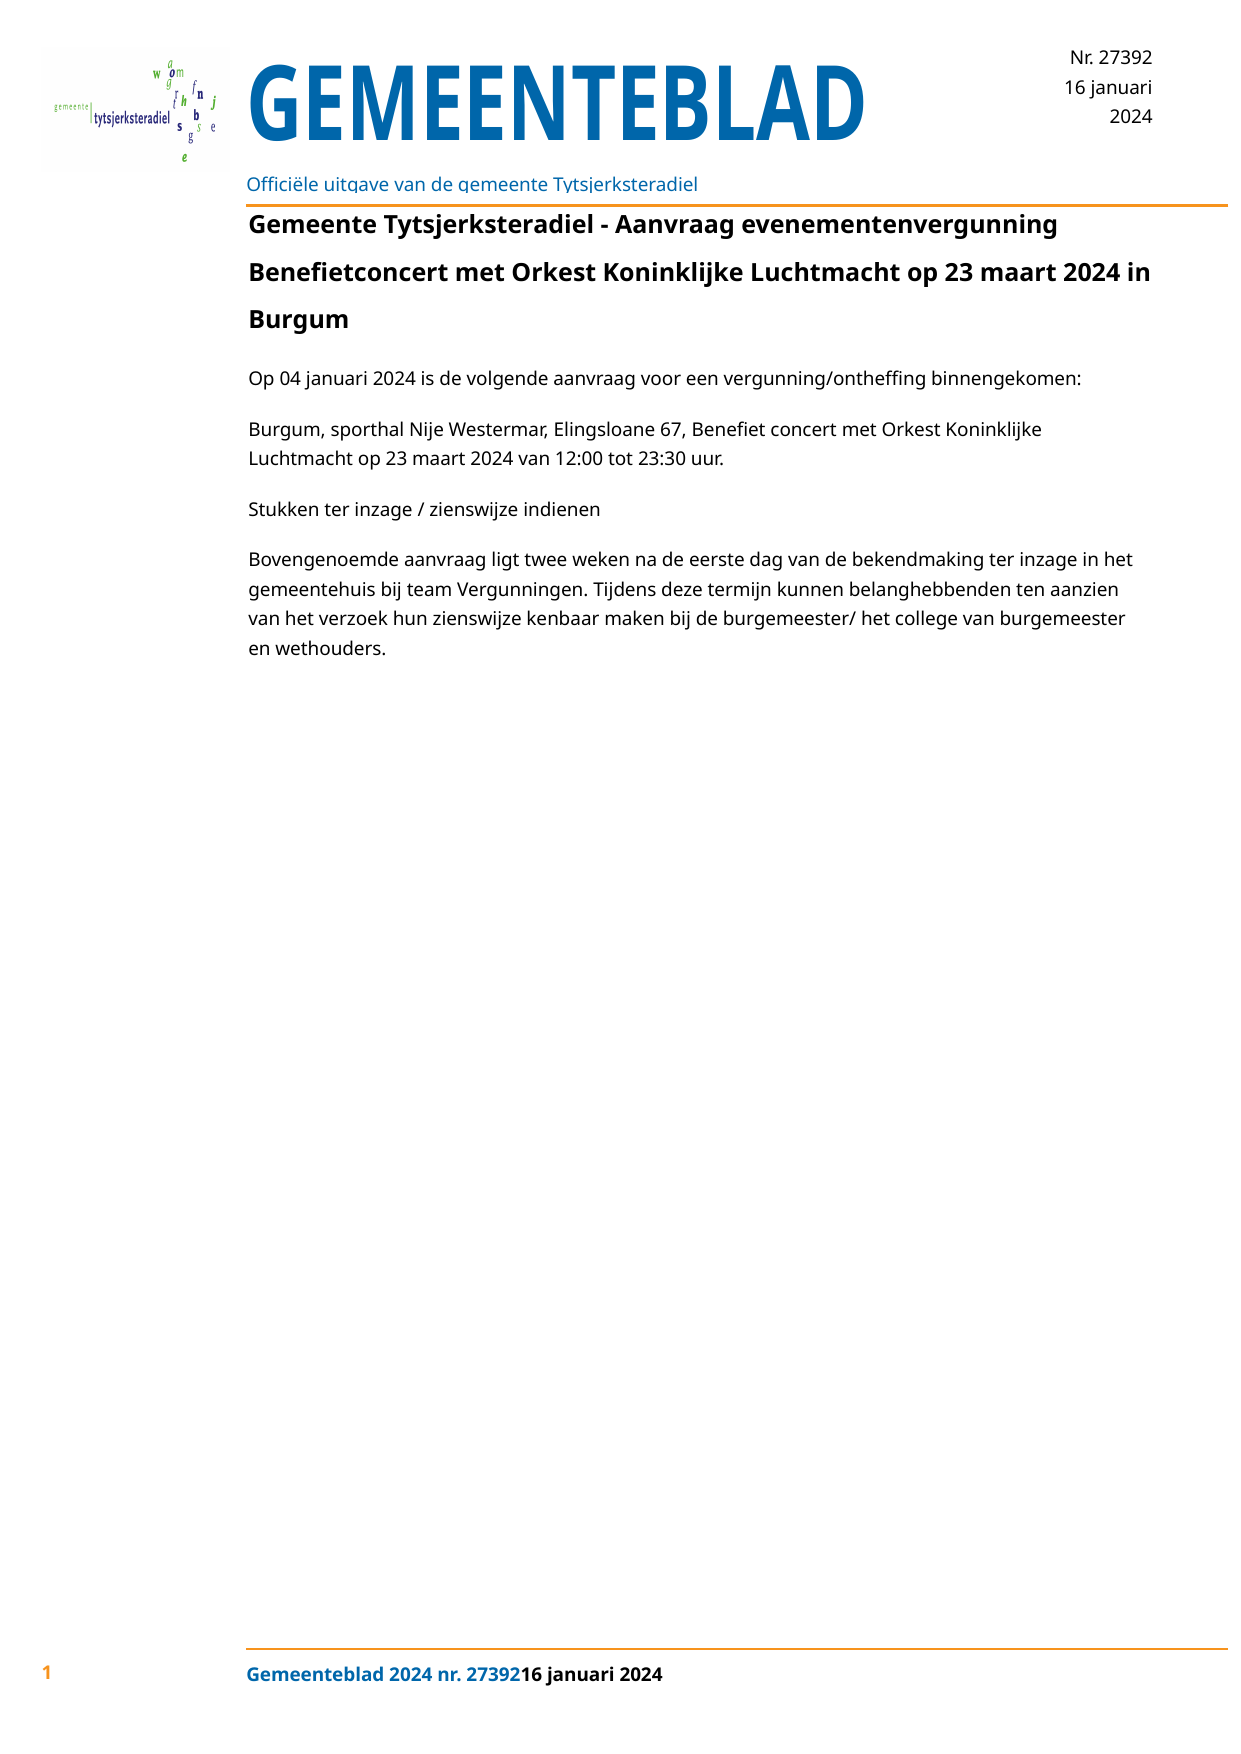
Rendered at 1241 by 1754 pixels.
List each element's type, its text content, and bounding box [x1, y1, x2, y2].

text Op 04 januari 2024 is de volgende aanvraag voor een vergunning/ontheffing binnengekomen: [248, 366, 1152, 391]
text Burgum, sporthal Nije Westermar, Elingsloane 67, Benefiet concert met Orkest Koninklijke Luchtmacht op 23 maart 2024 van 12:00 tot 23:30 uur. [248, 416, 1152, 471]
picture [41, 47, 231, 172]
text Stukken ter inzage / zienswijze indienen [248, 496, 1152, 522]
text Gemeente Tytsjerksteradiel - Aanvraag evenementenvergunning Benefietconcert met Orkest Koninklijke Luchtmacht op 23 maart 2024 in Burgum [248, 207, 1152, 336]
text Bovengenoemde aanvraag ligt twee weken na de eerste dag van de bekendmaking ter inzage in het gemeentehuis bij team Vergunningen. Tijdens deze termijn kunnen belanghebbenden ten aanzien van het verzoek hun zienswijze kenbaar maken bij de burgemeester/ het college van burgemeester en wethouders. [248, 546, 1152, 661]
